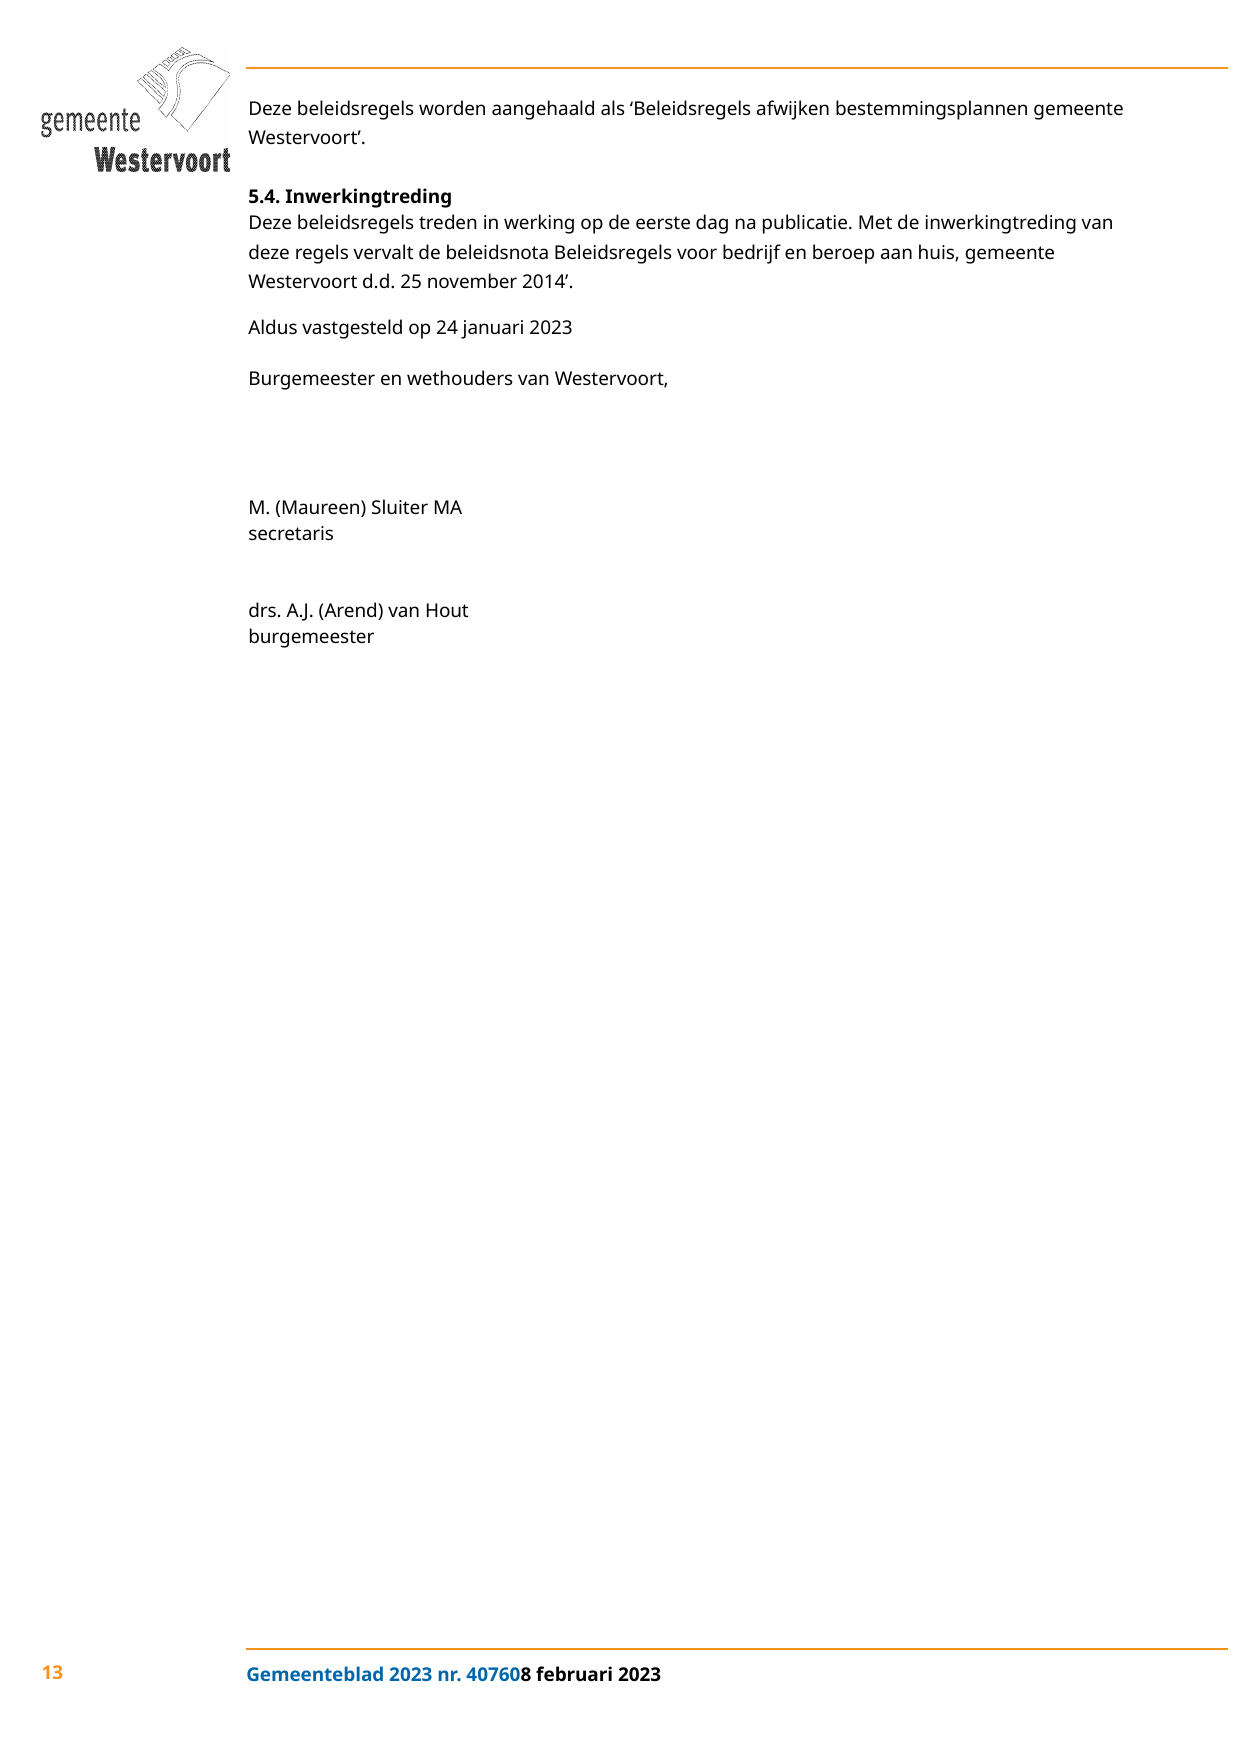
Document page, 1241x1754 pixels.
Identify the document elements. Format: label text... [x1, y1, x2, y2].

text 5.4. Inwerkingtreding [248, 183, 1152, 209]
text Deze beleidsregels worden aangehaald als ‘Beleidsregels afwijken bestemmingsplannen gemeente Westervoort’. [248, 95, 1152, 150]
picture [41, 47, 231, 172]
text Burgemeester en wethouders van Westervoort, [248, 366, 1152, 391]
text secretaris [248, 520, 1152, 546]
text Aldus vastgesteld op 24 januari 2023 [248, 314, 1152, 340]
text burgemeester [248, 623, 1152, 648]
text drs. A.J. (Arend) van Hout [248, 597, 1152, 623]
text Deze beleidsregels treden in werking op de eerste dag na publicatie. Met de inwerkingtreding van deze regels vervalt de beleidsnota Beleidsregels voor bedrijf en beroep aan huis, gemeente Westervoort d.d. 25 november 2014’. [248, 209, 1152, 294]
text M. (Maureen) Sluiter MA [248, 494, 1152, 520]
